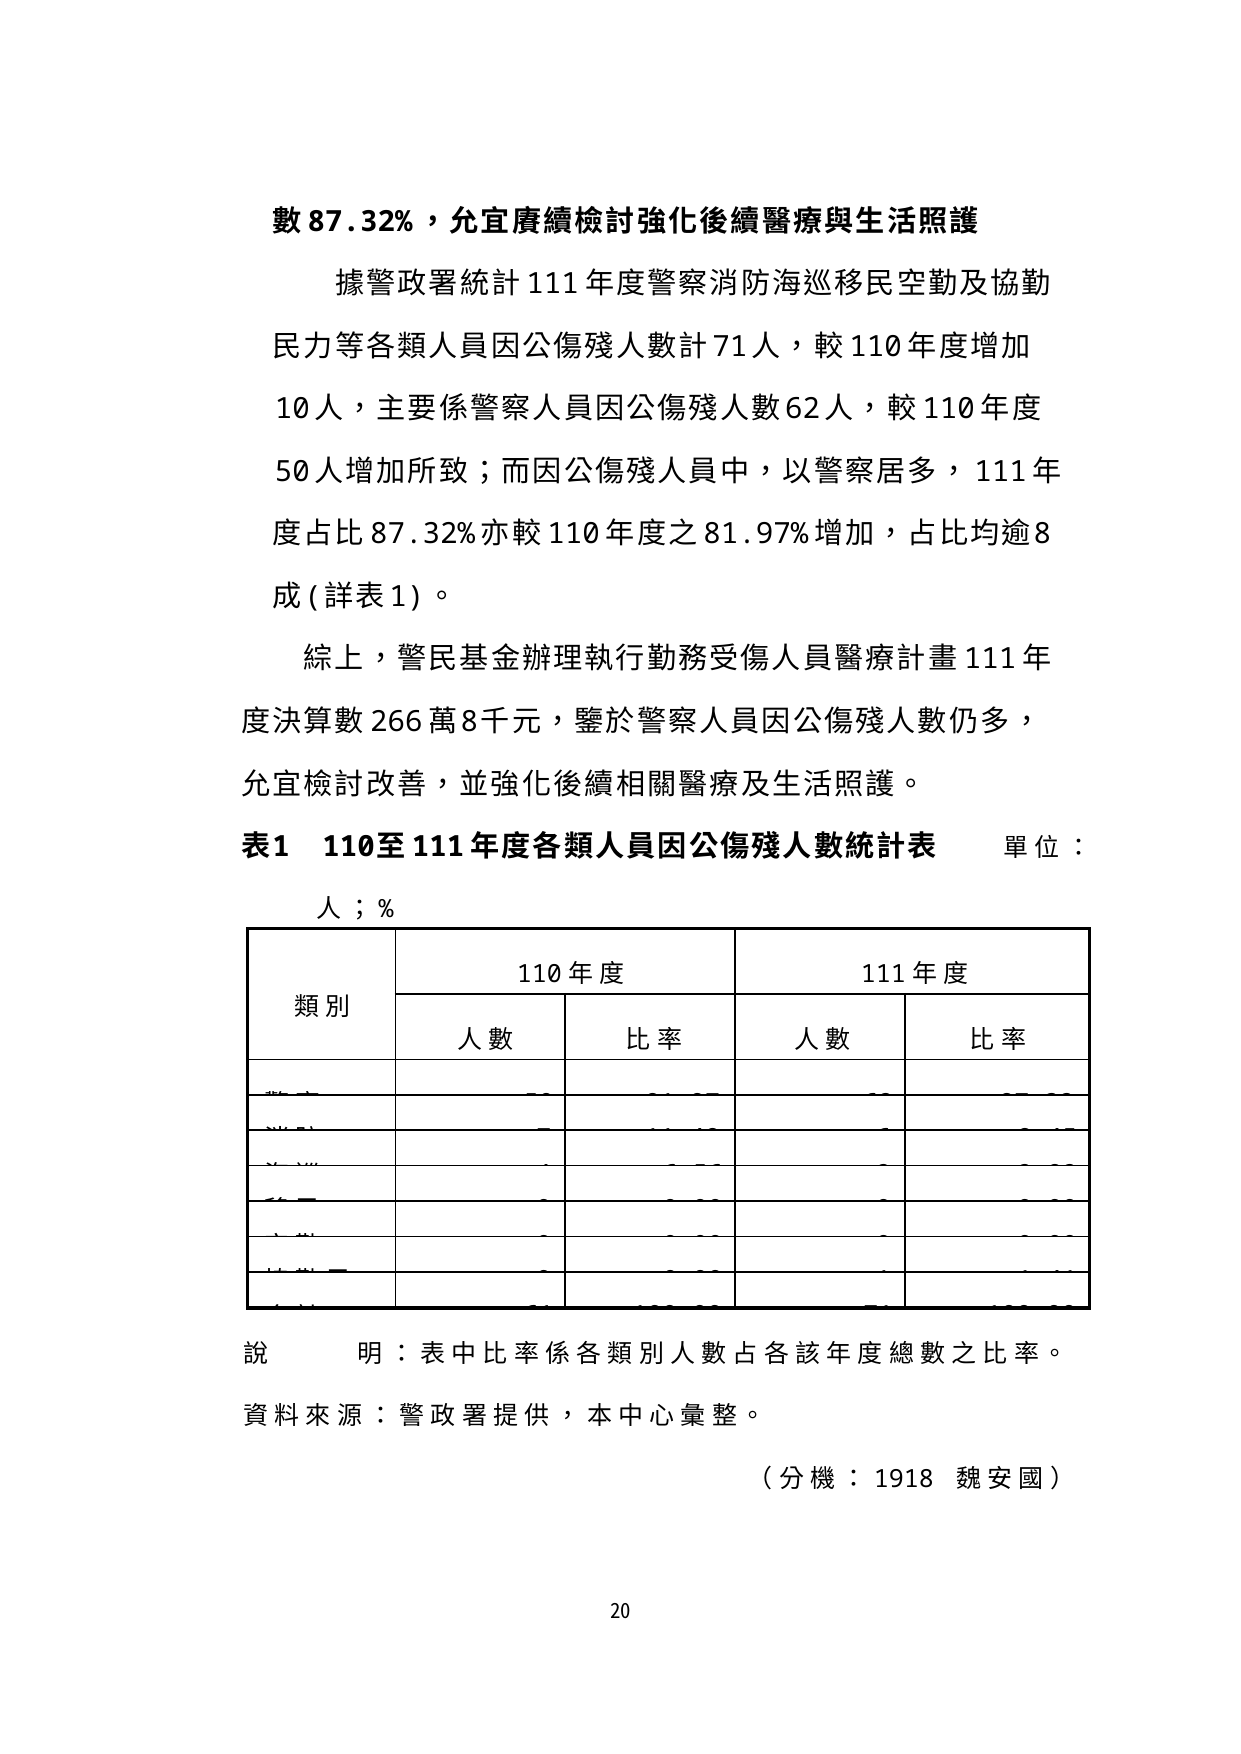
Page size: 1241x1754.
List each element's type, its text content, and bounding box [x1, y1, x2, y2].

table_cell 協勤民力 [249, 1237, 395, 1271]
table_cell 1 [736, 1237, 904, 1271]
table_cell 7 [396, 1096, 564, 1129]
table_cell 2.82 [906, 1131, 1088, 1165]
text 綜上，警民基金辦理執行勤務受傷人員醫療計畫111年度決算數266萬8千元，鑒於警察人員因公傷殘人數仍多，允宜檢討改善，並強化後續相關醫療及生活照護。 [236, 615, 1063, 802]
table_cell 6.56 [566, 1131, 734, 1165]
table_cell 0.00 [906, 1166, 1088, 1200]
table_cell 0.00 [906, 1202, 1088, 1236]
table_cell 61 [396, 1273, 564, 1306]
text 數87.32%，允宜賡續檢討強化後續醫療與生活照護 [236, 177, 1063, 240]
table_cell 海巡 [249, 1131, 395, 1165]
table_cell 100.00 [906, 1273, 1088, 1306]
table_cell 0 [396, 1202, 564, 1236]
text 表1 110至111年度各類人員因公傷殘人數統計表 單位：人；% [236, 802, 1078, 927]
table_cell 合計 [249, 1273, 395, 1306]
table_cell 人數 [736, 995, 904, 1058]
table_cell 比率 [906, 995, 1088, 1058]
table_cell 空勤 [249, 1202, 395, 1236]
table_cell 0.00 [566, 1202, 734, 1236]
text 資料來源：警政署提供，本中心彙整。 [236, 1372, 1063, 1434]
table_cell 62 [736, 1060, 904, 1094]
text 說 明：表中比率係各類別人數占各該年度總數之比率。 [236, 1309, 1063, 1372]
text 據警政署統計111年度警察消防海巡移民空勤及協勤民力等各類人員因公傷殘人數計71人，較110年度增加10人，主要係警察人員因公傷殘人數62人，較110年度50人增加所致；而因公傷殘人員中，以警察居多，111年度占比87.32%亦較110年度之81.97%增加，占比均逾8成(詳表1)。 [266, 240, 1063, 615]
table_cell 2 [736, 1131, 904, 1165]
table_cell 消防 [249, 1096, 395, 1129]
table_cell 4 [396, 1131, 564, 1165]
table_cell 71 [736, 1273, 904, 1306]
table_cell 11.48 [566, 1096, 734, 1129]
table_cell 警察 [249, 1060, 395, 1094]
table_cell 移民 [249, 1166, 395, 1200]
table_cell 81.97 [566, 1060, 734, 1094]
table_cell 0 [736, 1202, 904, 1236]
table_header 類別 [249, 930, 395, 1058]
table_cell 0.00 [566, 1237, 734, 1271]
table_cell 0.00 [566, 1166, 734, 1200]
table_header 110年度 [396, 930, 734, 993]
table_cell 0 [396, 1237, 564, 1271]
table_cell 0 [736, 1166, 904, 1200]
table_cell 人數 [396, 995, 564, 1058]
table_cell 1.41 [906, 1237, 1088, 1271]
table_cell 0 [396, 1166, 564, 1200]
table_cell 8.45 [906, 1096, 1088, 1129]
table_header 111年度 [736, 930, 1088, 993]
table_cell 6 [736, 1096, 904, 1129]
table_cell 87.32 [906, 1060, 1088, 1094]
table_cell 比率 [566, 995, 734, 1058]
table_cell 50 [396, 1060, 564, 1094]
text （分機：1918 魏安國） [236, 1434, 1078, 1497]
table_cell 100.00 [566, 1273, 734, 1306]
